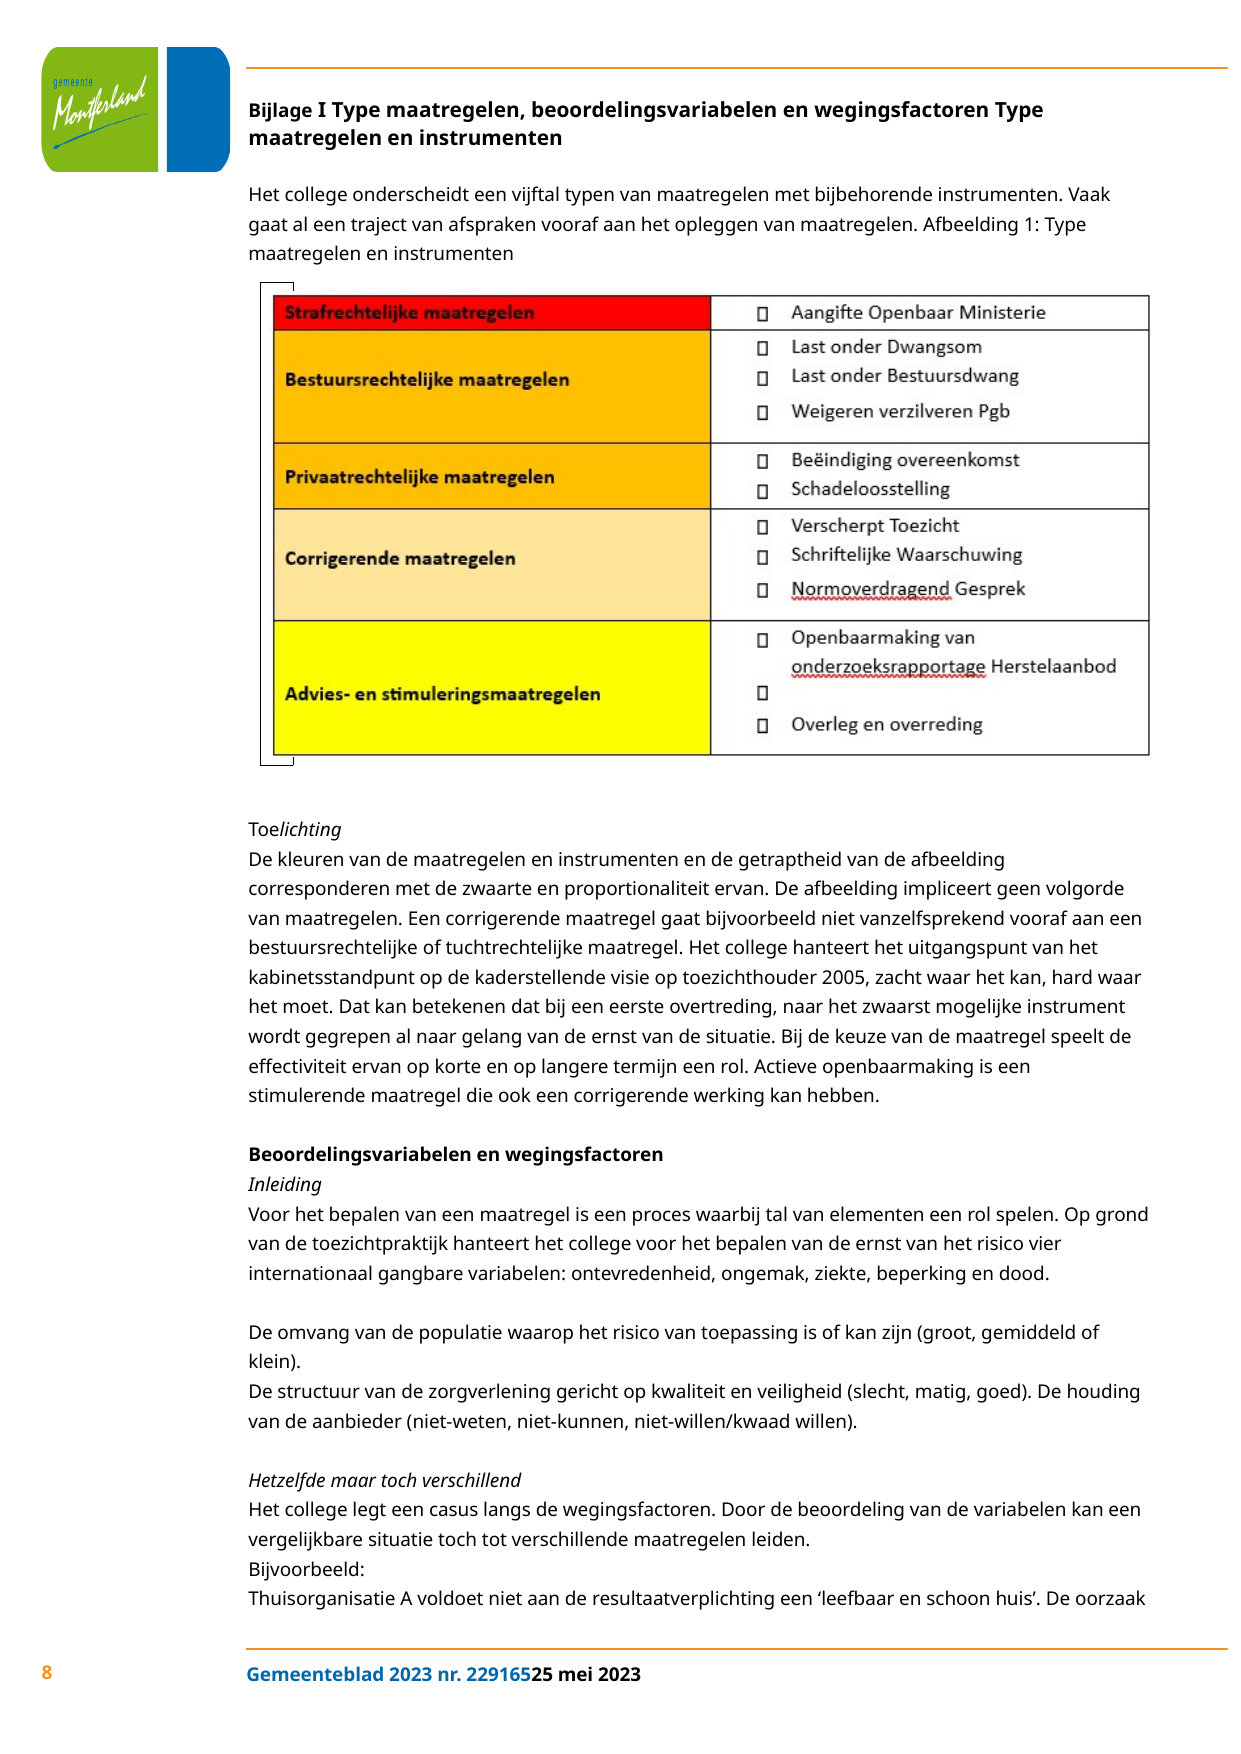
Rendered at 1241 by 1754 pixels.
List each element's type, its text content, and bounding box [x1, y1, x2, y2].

text Voor het bepalen van een maatregel is een proces waarbij tal van elementen een rol spelen. Op grond van de toezichtpraktijk hanteert het college voor het bepalen van de ernst van het risico vier internationaal gangbare variabelen: ontevredenheid, ongemak, ziekte, beperking en dood. [248, 1201, 1152, 1286]
text Inleiding [248, 1171, 1152, 1197]
picture [41, 47, 231, 172]
text De omvang van de populatie waarop het risico van toepassing is of kan zijn (groot, gemiddeld of klein). [248, 1319, 1152, 1374]
text Het college onderscheidt een vijftal typen van maatregelen met bijbehorende instrumenten. Vaak gaat al een traject van afspraken vooraf aan het opleggen van maatregelen. Afbeelding 1: Type maatregelen en instrumenten [248, 181, 1152, 266]
text De kleuren van de maatregelen en instrumenten en de getraptheid van de afbeelding corresponderen met de zwaarte en proportionaliteit ervan. De afbeelding impliceert geen volgorde van maatregelen. Een corrigerende maatregel gaat bijvoorbeeld niet vanzelfsprekend vooraf aan een bestuursrechtelijke of tuchtrechtelijke maatregel. Het college hanteert het uitgangspunt van het kabinetsstandpunt op de kaderstellende visie op toezichthouder 2005, zacht waar het kan, hard waar het moet. Dat kan betekenen dat bij een eerste overtreding, naar het zwaarst mogelijke instrument wordt gegrepen al naar gelang van de ernst van de situatie. Bij de keuze van de maatregel speelt de effectiviteit ervan op korte en op langere termijn een rol. Actieve openbaarmaking is een stimulerende maatregel die ook een corrigerende werking kan hebben. [248, 846, 1152, 1108]
text De structuur van de zorgverlening gericht op kwaliteit en veiligheid (slecht, matig, goed). De houding van de aanbieder (niet-weten, niet-kunnen, niet-willen/kwaad willen). [248, 1378, 1152, 1433]
text Het college legt een casus langs de wegingsfactoren. Door de beoordeling van de variabelen kan een vergelijkbare situatie toch tot verschillende maatregelen leiden. [248, 1497, 1152, 1552]
text Hetzelfde maar toch verschillend [248, 1467, 1152, 1493]
text Bijlage I Type maatregelen, beoordelingsvariabelen en wegingsfactoren Type maatregelen en instrumenten [248, 95, 1152, 152]
text Bijvoorbeeld: [248, 1556, 1152, 1581]
text Thuisorganisatie A voldoet niet aan de resultaatverplichting een ‘leefbaar en schoon huis’. De oorzaak [248, 1585, 1152, 1611]
picture [268, 291, 1155, 757]
text Toelichting [248, 816, 1152, 842]
text Beoordelingsvariabelen en wegingsfactoren [248, 1142, 1152, 1167]
